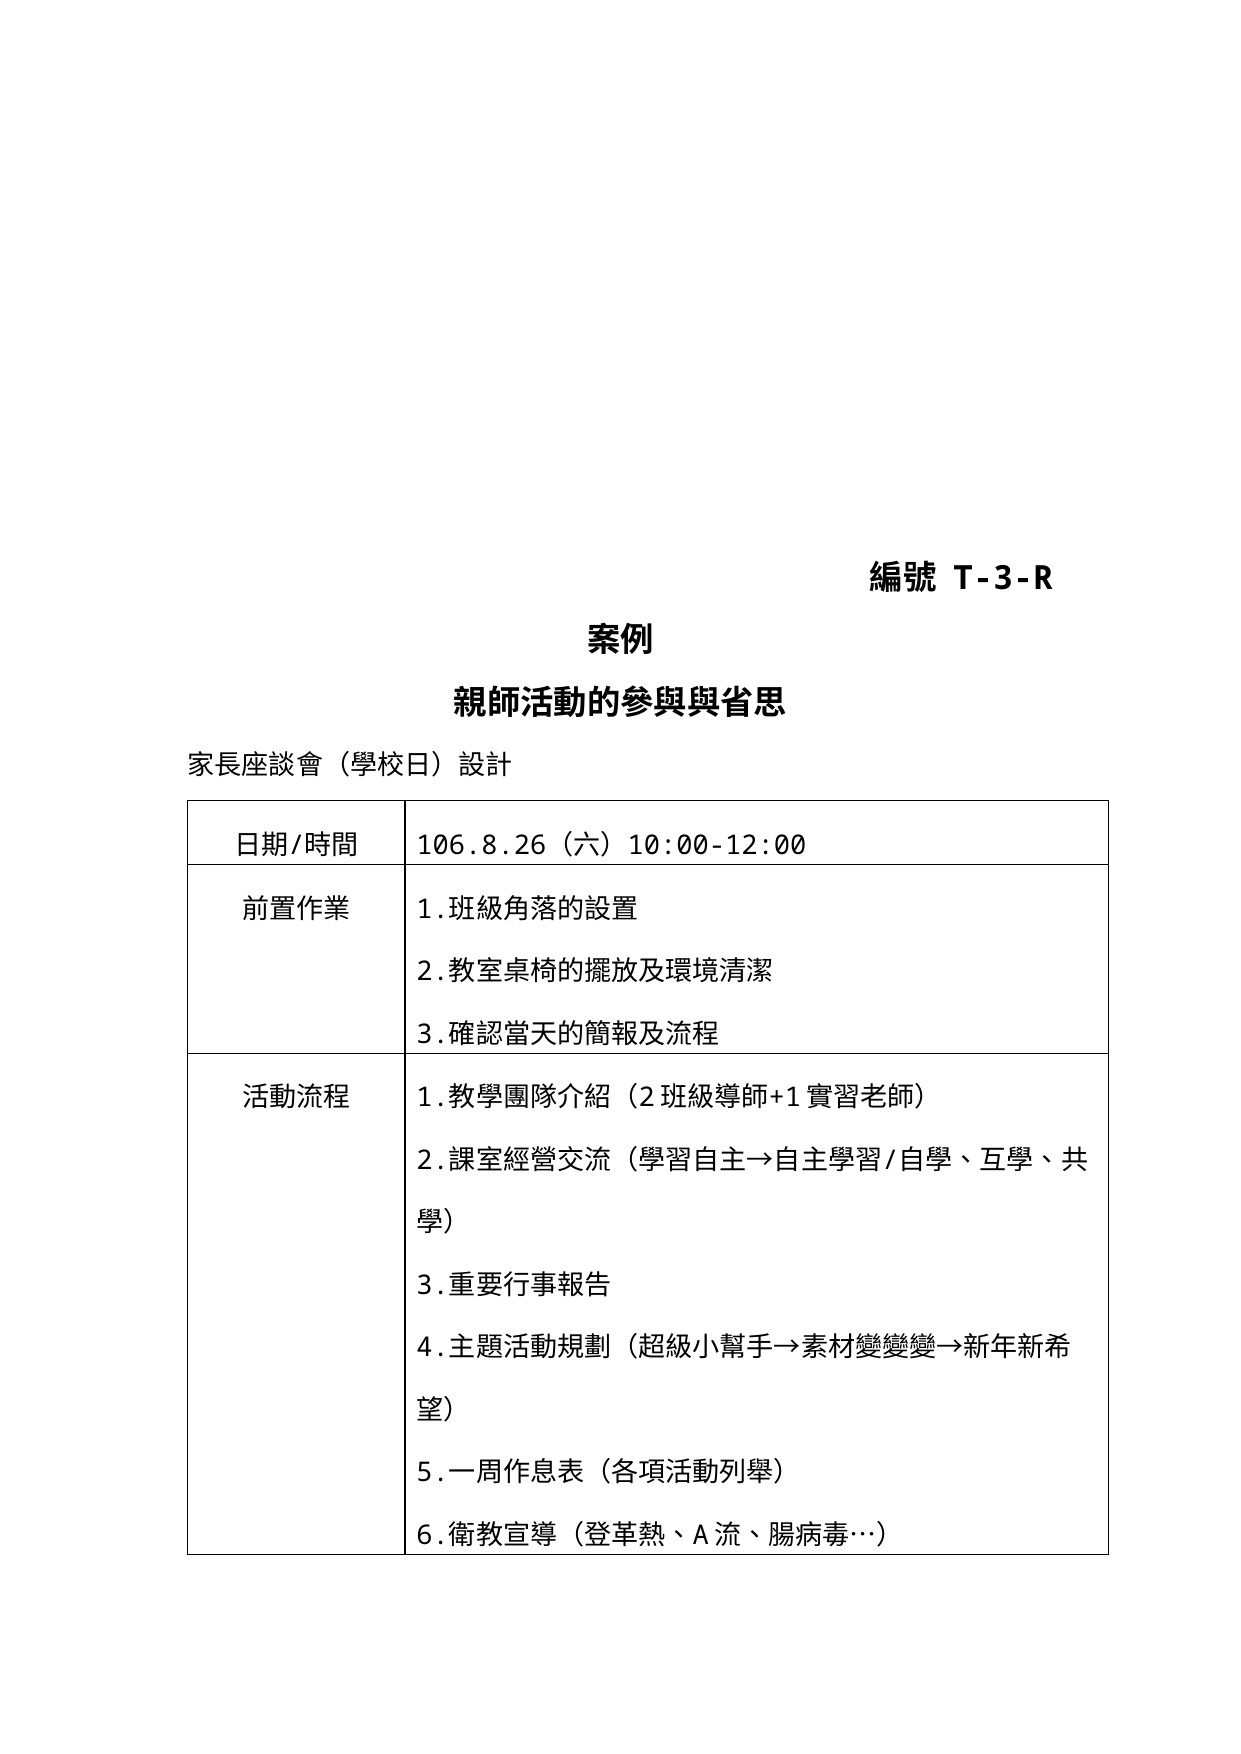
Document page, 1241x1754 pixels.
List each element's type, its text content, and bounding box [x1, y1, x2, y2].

table_cell 1.班級角落的設置 2.教室桌椅的擺放及環境清潔 3.確認當天的簡報及流程 [406, 865, 1108, 1052]
table_cell 活動流程 [188, 1054, 404, 1553]
text 家長座談會（學校日）設計 [187, 721, 1053, 783]
text 案例 [187, 596, 1053, 658]
table_header 106.8.26（六）10:00-12:00 [406, 801, 1108, 864]
table_cell 1.教學團隊介紹（2班級導師+1實習老師） 2.課室經營交流（學習自主→自主學習/自學、互學、共學） 3.重要行事報告 4.主題活動規劃（超級小幫手→素材變變變→新年新希望） 5.一周作息表（各項活動列舉） 6.衛教宣導（登革熱、A流、腸病毒…） [406, 1054, 1108, 1553]
table_cell 前置作業 [188, 865, 404, 1052]
text 編號 T-3-R [187, 533, 1053, 596]
text 親師活動的參與與省思 [187, 658, 1053, 721]
table_header 日期/時間 [188, 801, 404, 864]
